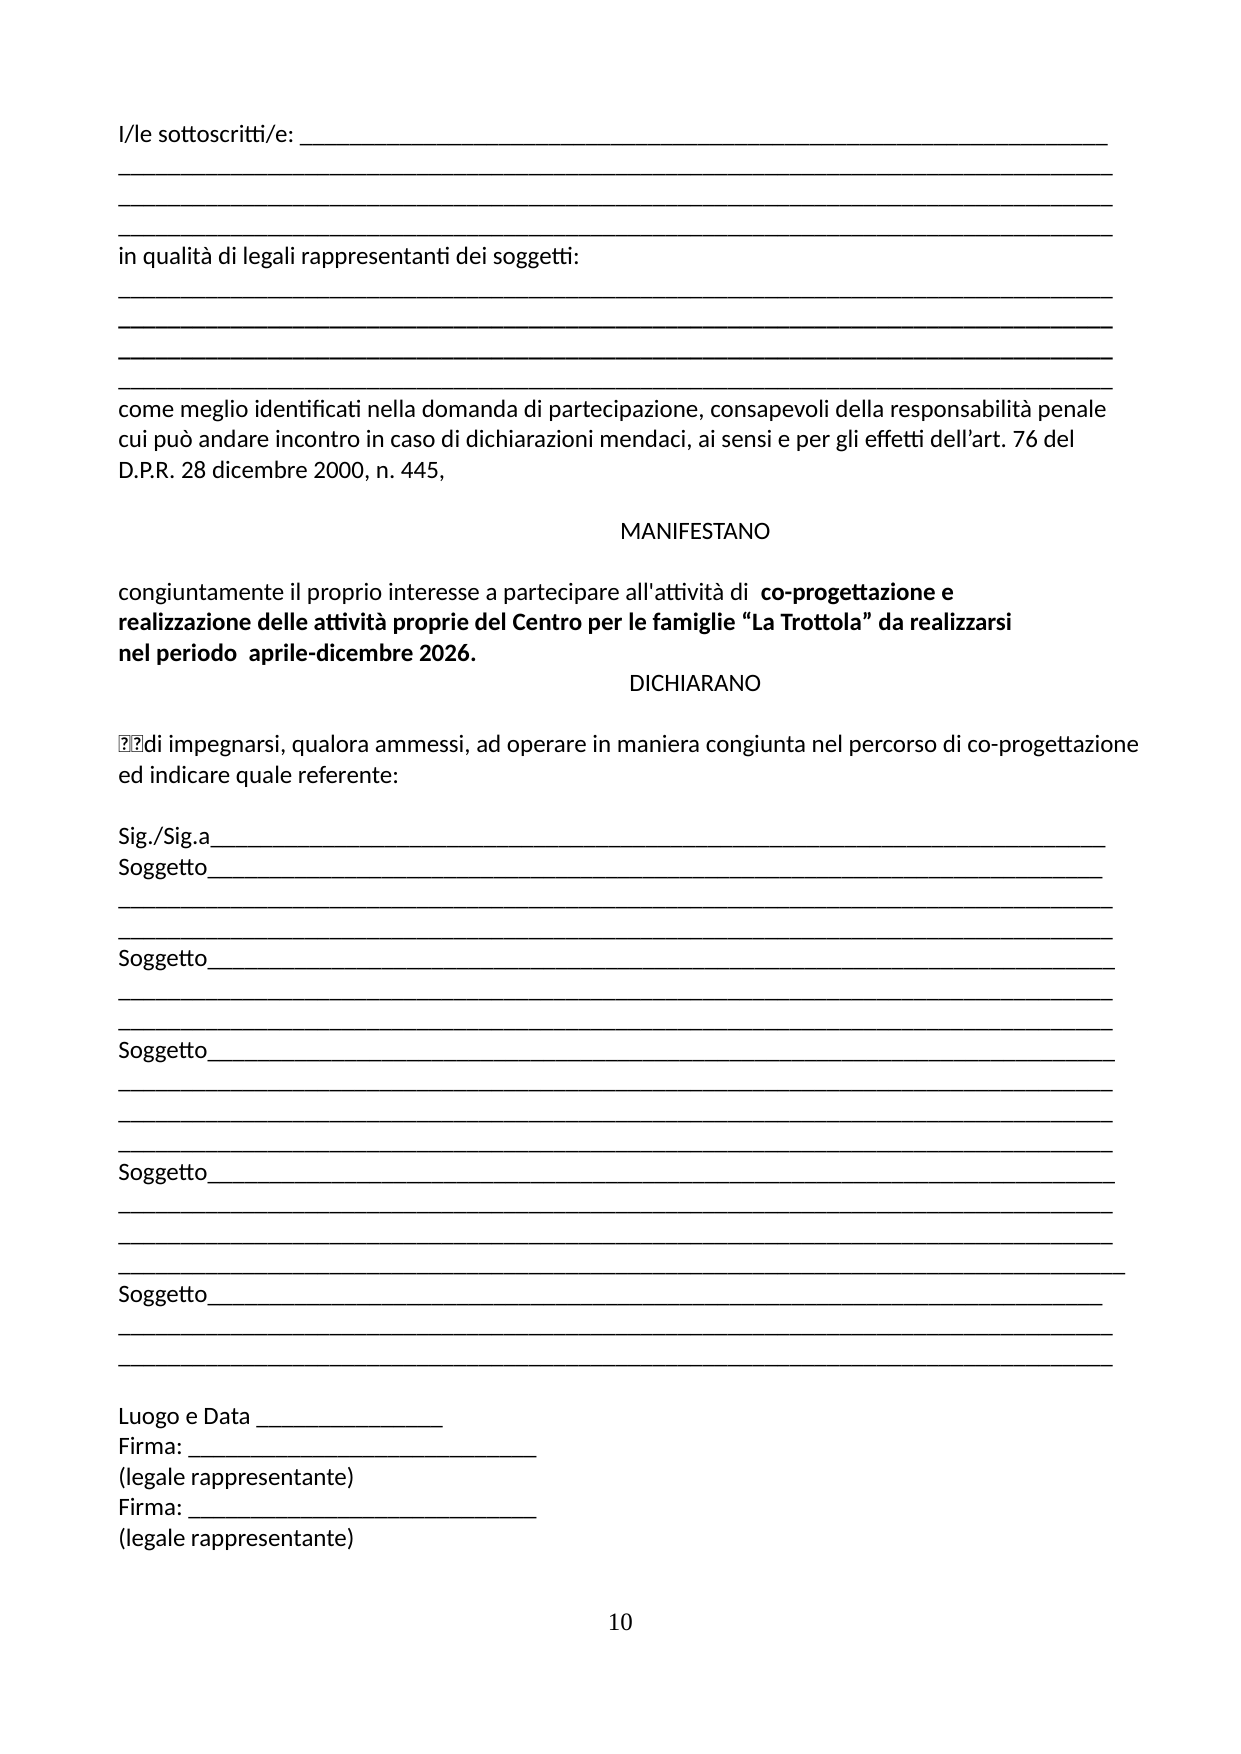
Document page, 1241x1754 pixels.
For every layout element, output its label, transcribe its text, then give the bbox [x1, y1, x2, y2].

text ________________________________________________________________________________ [118, 973, 1240, 1003]
text Soggetto_________________________________________________________________________ [118, 1156, 1240, 1186]
text MANIFESTANO [118, 515, 1240, 545]
text ________________________________________________________________________________ [118, 1186, 1240, 1217]
text ________________________________________________________________________________ [118, 149, 1240, 179]
text (legale rappresentante) [118, 1522, 1240, 1553]
text ________________________________________________________________________________ [118, 1339, 1240, 1369]
text ________________________________________________________________________________ [118, 912, 1240, 942]
text ________________________________________________________________________________ [118, 881, 1240, 912]
text Luogo e Data _______________ [118, 1400, 1240, 1431]
text ________________________________________________________________________________ [118, 332, 1240, 362]
text Soggetto________________________________________________________________________ [118, 1278, 1240, 1308]
text ________________________________________________________________________________ [118, 271, 1240, 301]
text Soggetto_________________________________________________________________________ [118, 1034, 1240, 1064]
text ed indicare quale referente: [118, 759, 1240, 789]
text cui può andare incontro in caso di dichiarazioni mendaci, ai sensi e per gli effetti dell’art. 76 del [118, 423, 1240, 454]
text ________________________________________________________________________________ [118, 1125, 1240, 1156]
text ________________________________________________________________________________ [118, 210, 1240, 240]
text nel periodo aprile-dicembre 2026. [118, 637, 1240, 667]
text in qualità di legali rappresentanti dei soggetti: [118, 240, 1240, 271]
text D.P.R. 28 dicembre 2000, n. 445, [118, 454, 1240, 484]
text I/le sottoscritti/e: _________________________________________________________________ [118, 118, 1240, 149]
text DICHIARANO [118, 667, 1240, 698]
text (legale rappresentante) [118, 1461, 1240, 1492]
text _________________________________________________________________________________ [118, 1247, 1240, 1278]
text ________________________________________________________________________________ [118, 301, 1240, 332]
text Soggetto________________________________________________________________________ [118, 851, 1240, 881]
text Firma: ____________________________ [118, 1492, 1240, 1522]
text Soggetto_________________________________________________________________________ [118, 942, 1240, 973]
text ________________________________________________________________________________ [118, 179, 1240, 210]
text ________________________________________________________________________________ [118, 1308, 1240, 1339]
text di impegnarsi, qualora ammessi, ad operare in maniera congiunta nel percorso di co-progettazione [118, 728, 1240, 759]
text ________________________________________________________________________________ [118, 362, 1240, 393]
text come meglio identificati nella domanda di partecipazione, consapevoli della responsabilità penale [118, 393, 1240, 423]
text ________________________________________________________________________________ [118, 1064, 1240, 1095]
text ________________________________________________________________________________ [118, 1003, 1240, 1034]
text realizzazione delle attività proprie del Centro per le famiglie “La Trottola” da realizzarsi [118, 606, 1240, 637]
text ________________________________________________________________________________ [118, 1095, 1240, 1125]
text congiuntamente il proprio interesse a partecipare all'attività di co-progettazione e [118, 576, 1240, 606]
text Firma: ____________________________ [118, 1431, 1240, 1461]
text Sig./Sig.a________________________________________________________________________ [118, 820, 1240, 851]
text ________________________________________________________________________________ [118, 1217, 1240, 1247]
